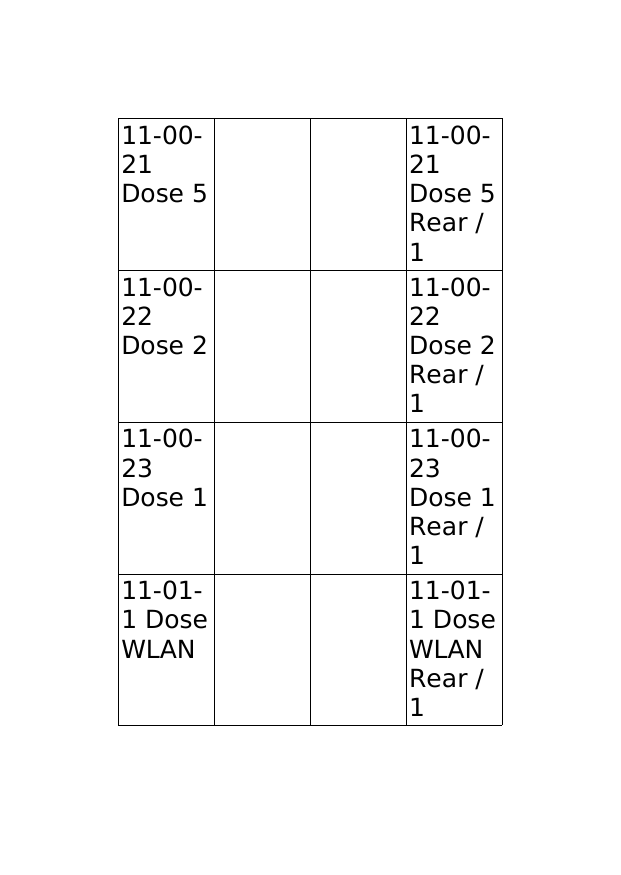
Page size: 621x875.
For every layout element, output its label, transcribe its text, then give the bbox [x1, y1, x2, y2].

table_cell 11-01-1 Dose WLAN [119, 575, 214, 725]
table_cell 11-00-23 Dose 1 Rear / 1 [407, 423, 502, 573]
table_cell [311, 423, 406, 573]
table_cell [311, 119, 406, 270]
table_cell 11-00-21 Dose 5 [119, 119, 214, 270]
table_cell [215, 271, 310, 422]
table_cell [215, 575, 310, 725]
table_cell [311, 271, 406, 422]
table_cell [215, 119, 310, 270]
table_cell 11-00-23 Dose 1 [119, 423, 214, 573]
table_cell [215, 423, 310, 573]
table_cell 11-01-1 Dose WLAN Rear / 1 [407, 575, 502, 725]
table_cell 11-00-21 Dose 5 Rear / 1 [407, 119, 502, 270]
table_cell 11-00-22 Dose 2 [119, 271, 214, 422]
table_cell 11-00-22 Dose 2 Rear / 1 [407, 271, 502, 422]
table_cell [311, 575, 406, 725]
